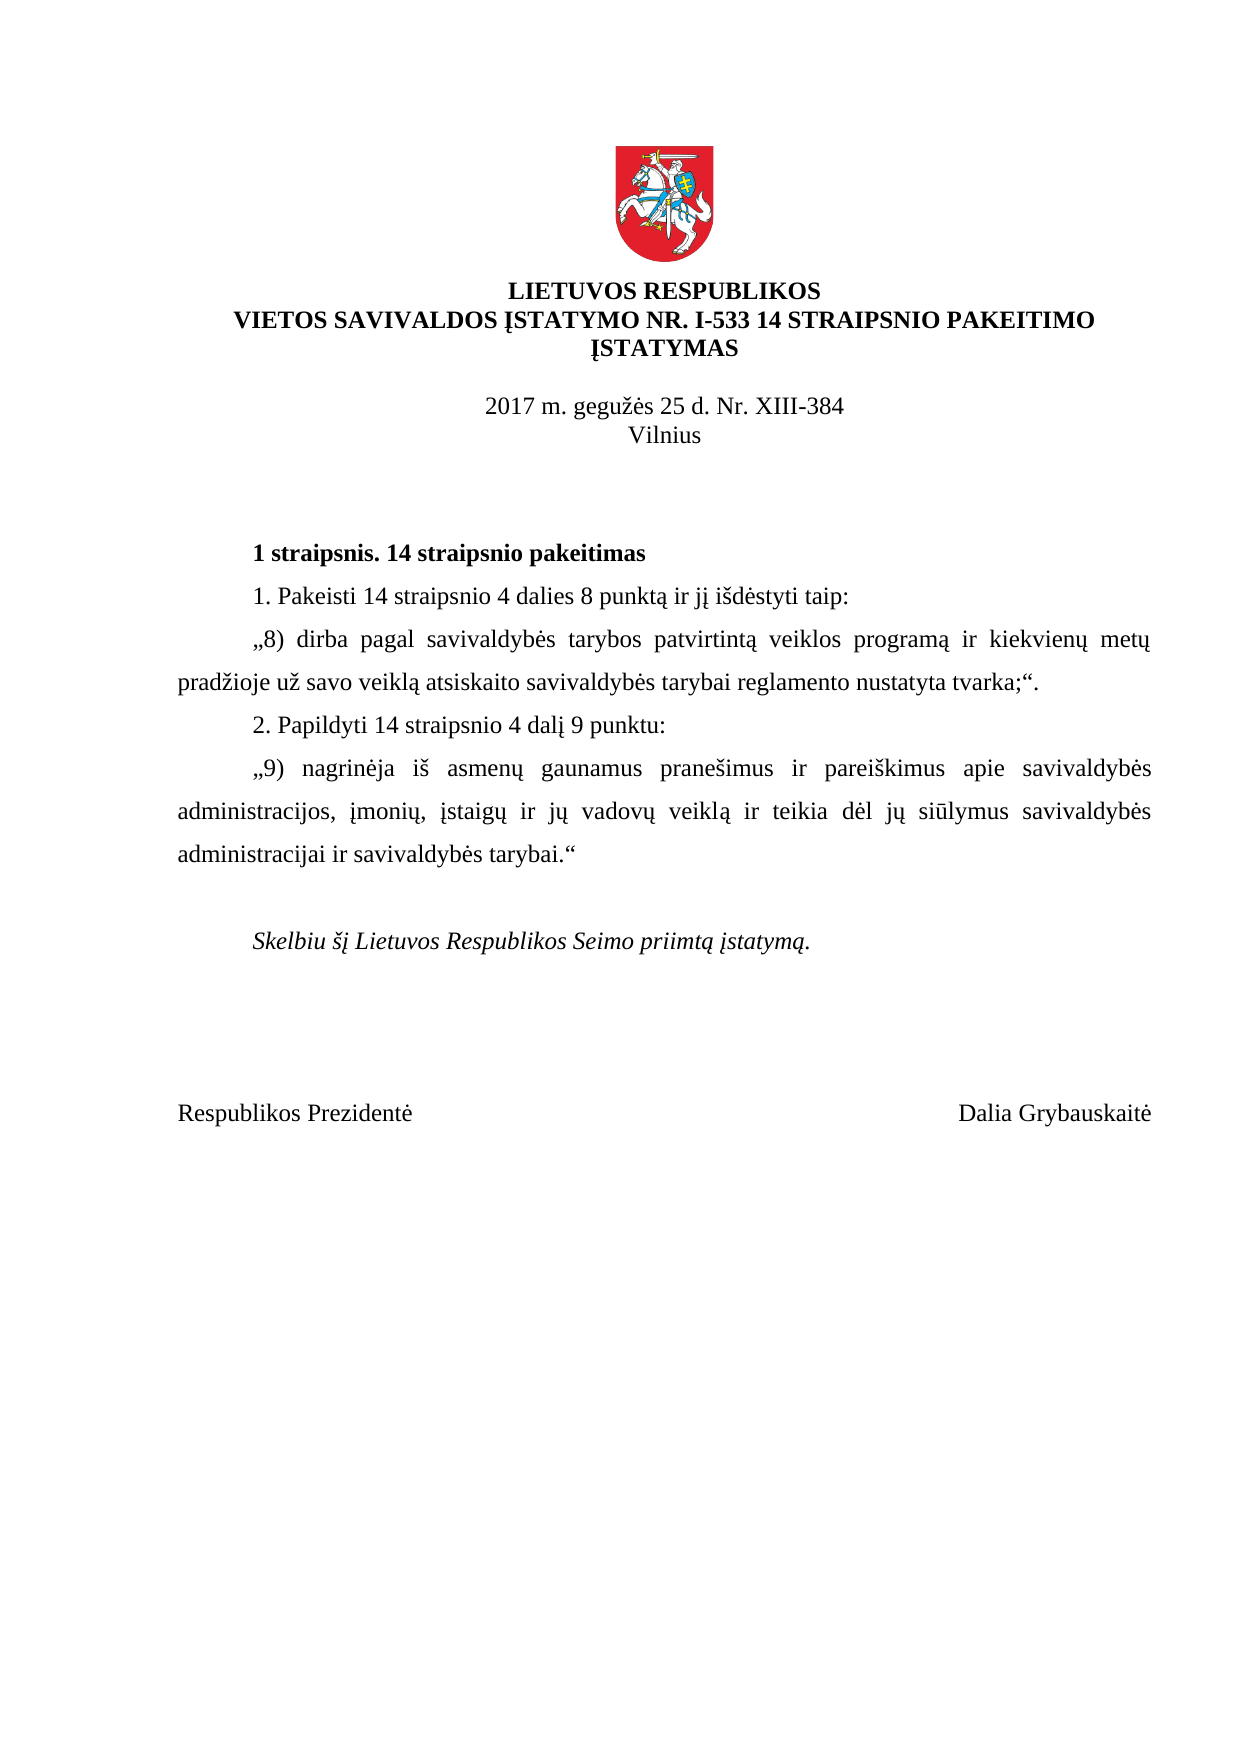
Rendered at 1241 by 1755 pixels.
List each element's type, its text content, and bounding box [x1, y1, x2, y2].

text Skelbiu šį Lietuvos Respublikos Seimo priimtą įstatymą. [177, 926, 1152, 954]
text ĮSTATYMAS [177, 333, 1152, 362]
text Respublikos Prezidentė Dalia Grybauskaitė [177, 1098, 1152, 1127]
text 1. Pakeisti 14 straipsnio 4 dalies 8 punktą ir jį išdėstyti taip: [177, 581, 1152, 609]
text 2. Papildyti 14 straipsnio 4 dalį 9 punktu: [177, 710, 1152, 739]
text Vilnius [177, 420, 1152, 448]
text 2017 m. gegužės 25 d. Nr. XIII-384 [177, 391, 1152, 420]
text 1 straipsnis. 14 straipsnio pakeitimas [177, 538, 1152, 566]
text „8) dirba pagal savivaldybės tarybos patvirtintą veiklos programą ir kiekvienų metų pradžioje už savo veiklą atsiskaito savivaldybės tarybai reglamento nustatyta tvarka;“. [177, 624, 1152, 696]
text „9) nagrinėja iš asmenų gaunamus pranešimus ir pareiškimus apie savivaldybės administracijos, įmonių, įstaigų ir jų vadovų veiklą ir teikia dėl jų siūlymus savivaldybės administracijai ir savivaldybės tarybai.“ [177, 753, 1152, 868]
text VIETOS SAVIVALDOS ĮSTATYMO NR. I-533 14 STRAIPSNIO PAKEITIMO [177, 305, 1152, 333]
text LIETUVOS RESPUBLIKOS [177, 276, 1152, 305]
